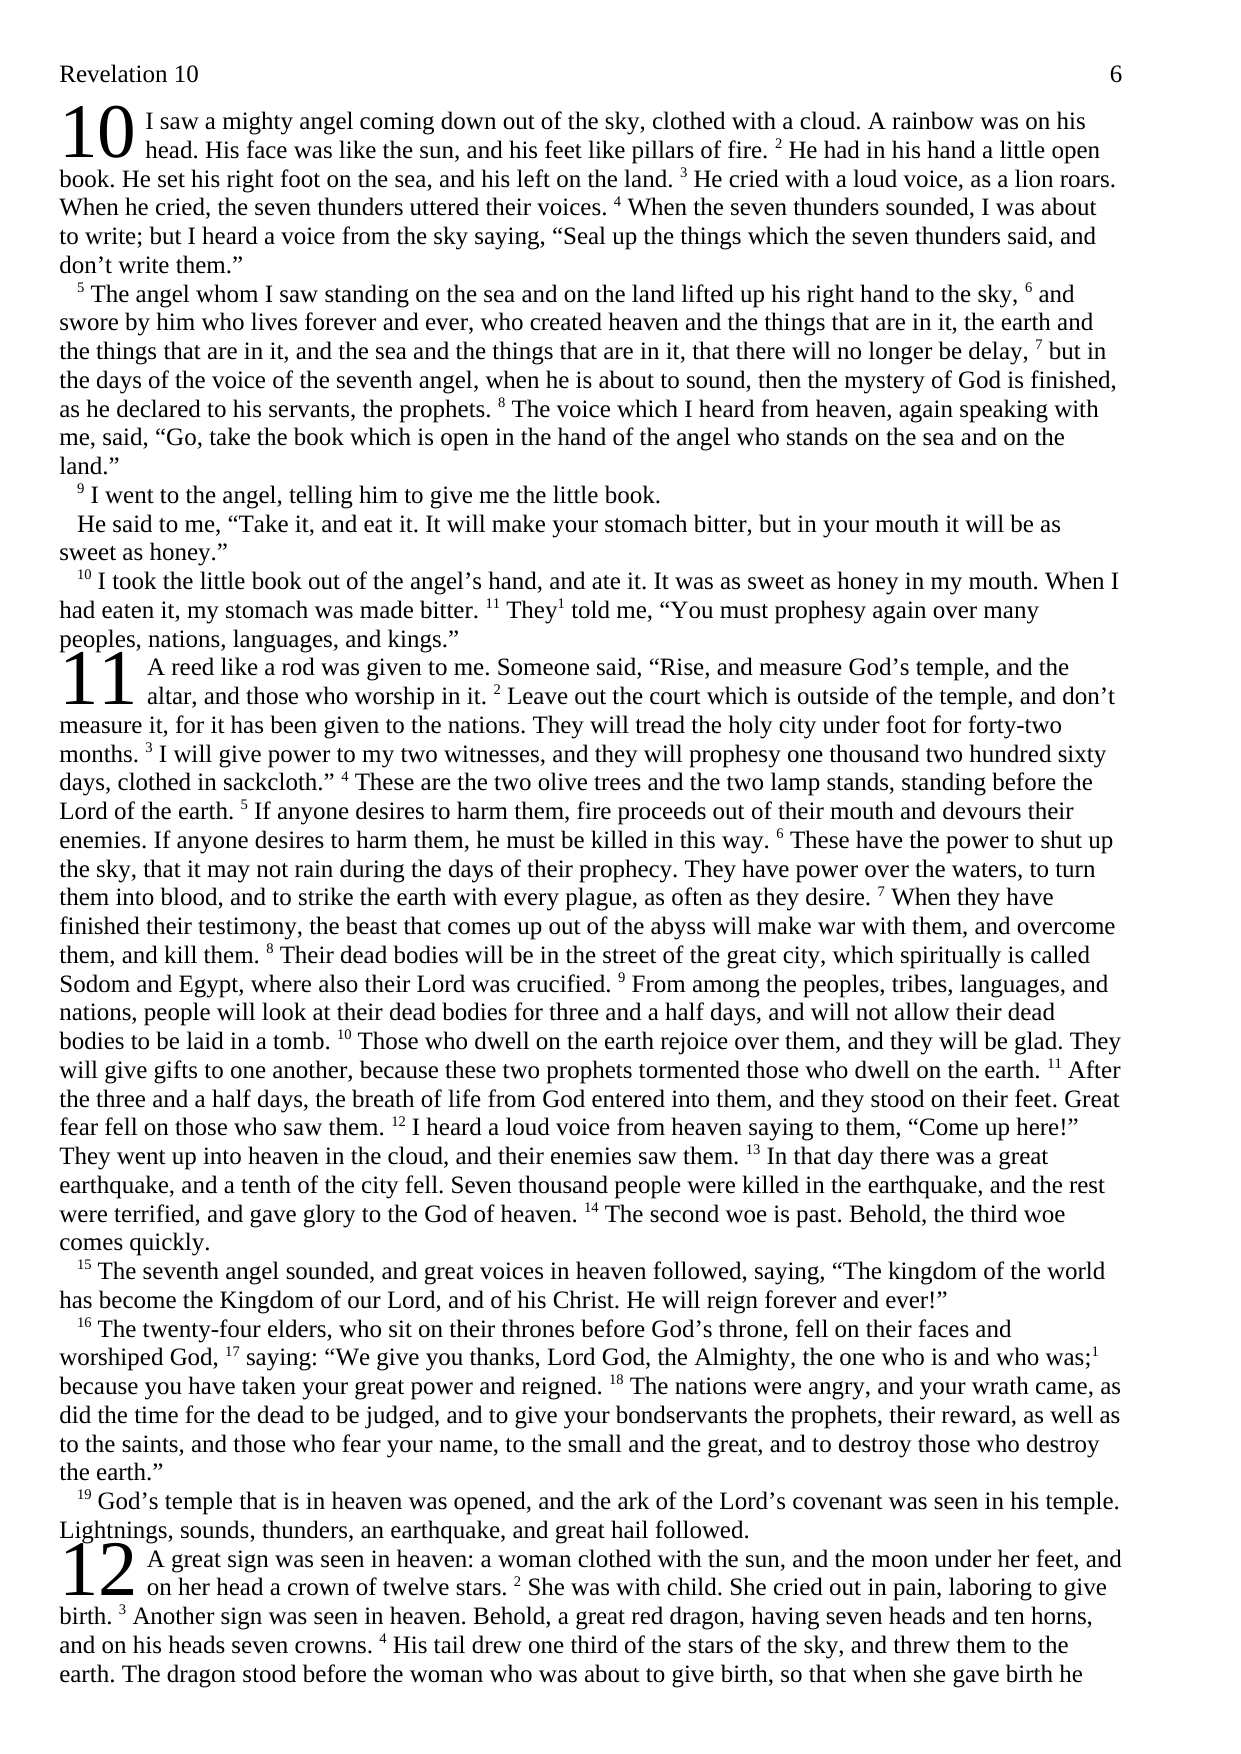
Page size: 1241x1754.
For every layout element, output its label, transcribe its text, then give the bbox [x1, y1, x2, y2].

text 10I saw a mighty angel coming down out of the sky, clothed with a cloud. A rainbow was on his head. His face was like the sun, and his feet like pillars of fire. 2 He had in his hand a little open book. He set his right foot on the sea, and his left on the land. 3 He cried with a loud voice, as a lion roars. When he cried, the seven thunders uttered their voices. 4 When the seven thunders sounded, I was about to write; but I heard a voice from the sky saying, “Seal up the things which the seven thunders said, and don’t write them.” [59, 106, 1122, 279]
text 11A reed like a rod was given to me. Someone said, “Rise, and measure God’s temple, and the altar, and those who worship in it. 2 Leave out the court which is outside of the temple, and don’t measure it, for it has been given to the nations. They will tread the holy city under foot for forty-two months. 3 I will give power to my two witnesses, and they will prophesy one thousand two hundred sixty days, clothed in sackcloth.” 4 These are the two olive trees and the two lamp stands, standing before the Lord of the earth. 5 If anyone desires to harm them, fire proceeds out of their mouth and devours their enemies. If anyone desires to harm them, he must be killed in this way. 6 These have the power to shut up the sky, that it may not rain during the days of their prophecy. They have power over the waters, to turn them into blood, and to strike the earth with every plague, as often as they desire. 7 When they have finished their testimony, the beast that comes up out of the abyss will make war with them, and overcome them, and kill them. 8 Their dead bodies will be in the street of the great city, which spiritually is called Sodom and Egypt, where also their Lord was crucified. 9 From among the peoples, tribes, languages, and nations, people will look at their dead bodies for three and a half days, and will not allow their dead bodies to be laid in a tomb. 10 Those who dwell on the earth rejoice over them, and they will be glad. They will give gifts to one another, because these two prophets tormented those who dwell on the earth. 11 After the three and a half days, the breath of life from God entered into them, and they stood on their feet. Great fear fell on those who saw them. 12 I heard a loud voice from heaven saying to them, “Come up here!” They went up into heaven in the cloud, and their enemies saw them. 13 In that day there was a great earthquake, and a tenth of the city fell. Seven thousand people were killed in the earthquake, and the rest were terrified, and gave glory to the God of heaven. 14 The second woe is past. Behold, the third woe comes quickly. [59, 652, 1122, 1256]
text 9 I went to the angel, telling him to give me the little book. [59, 480, 1122, 509]
text 10 I took the little book out of the angel’s hand, and ate it. It was as sweet as honey in my mouth. When I had eaten it, my stomach was made bitter. 11 They1 told me, “You must prophesy again over many peoples, nations, languages, and kings.” [59, 566, 1122, 652]
text 15 The seventh angel sounded, and great voices in heaven followed, saying, “The kingdom of the world has become the Kingdom of our Lord, and of his Christ. He will reign forever and ever!” [59, 1256, 1122, 1314]
text He said to me, “Take it, and eat it. It will make your stomach bitter, but in your mouth it will be as sweet as honey.” [59, 509, 1122, 566]
text 5 The angel whom I saw standing on the sea and on the land lifted up his right hand to the sky, 6 and swore by him who lives forever and ever, who created heaven and the things that are in it, the earth and the things that are in it, and the sea and the things that are in it, that there will no longer be delay, 7 but in the days of the voice of the seventh angel, when he is about to sound, then the mystery of God is finished, as he declared to his servants, the prophets. 8 The voice which I heard from heaven, again speaking with me, said, “Go, take the book which is open in the hand of the angel who stands on the sea and on the land.” [59, 279, 1122, 480]
text 16 The twenty-four elders, who sit on their thrones before God’s throne, fell on their faces and worshiped God, 17 saying: “We give you thanks, Lord God, the Almighty, the one who is and who was;1 because you have taken your great power and reigned. 18 The nations were angry, and your wrath came, as did the time for the dead to be judged, and to give your bondservants the prophets, their reward, as well as to the saints, and those who fear your name, to the small and the great, and to destroy those who destroy the earth.” [59, 1314, 1122, 1486]
text 19 God’s temple that is in heaven was opened, and the ark of the Lord’s covenant was seen in his temple. Lightnings, sounds, thunders, an earthquake, and great hail followed. [59, 1486, 1122, 1544]
text 12A great sign was seen in heaven: a woman clothed with the sun, and the moon under her feet, and on her head a crown of twelve stars. 2 She was with child. She cried out in pain, laboring to give birth. 3 Another sign was seen in heaven. Behold, a great red dragon, having seven heads and ten horns, and on his heads seven crowns. 4 His tail drew one third of the stars of the sky, and threw them to the earth. The dragon stood before the woman who was about to give birth, so that when she gave birth he might devour her child. 5 She gave birth to a son, a male child, who is to rule all the nations with a rod of iron. Her child was caught up to God, and to his throne. 6 The woman fled into the wilderness, where she has a place prepared by God, that there they may nourish her one thousand two hundred sixty days. [59, 1544, 1122, 1687]
